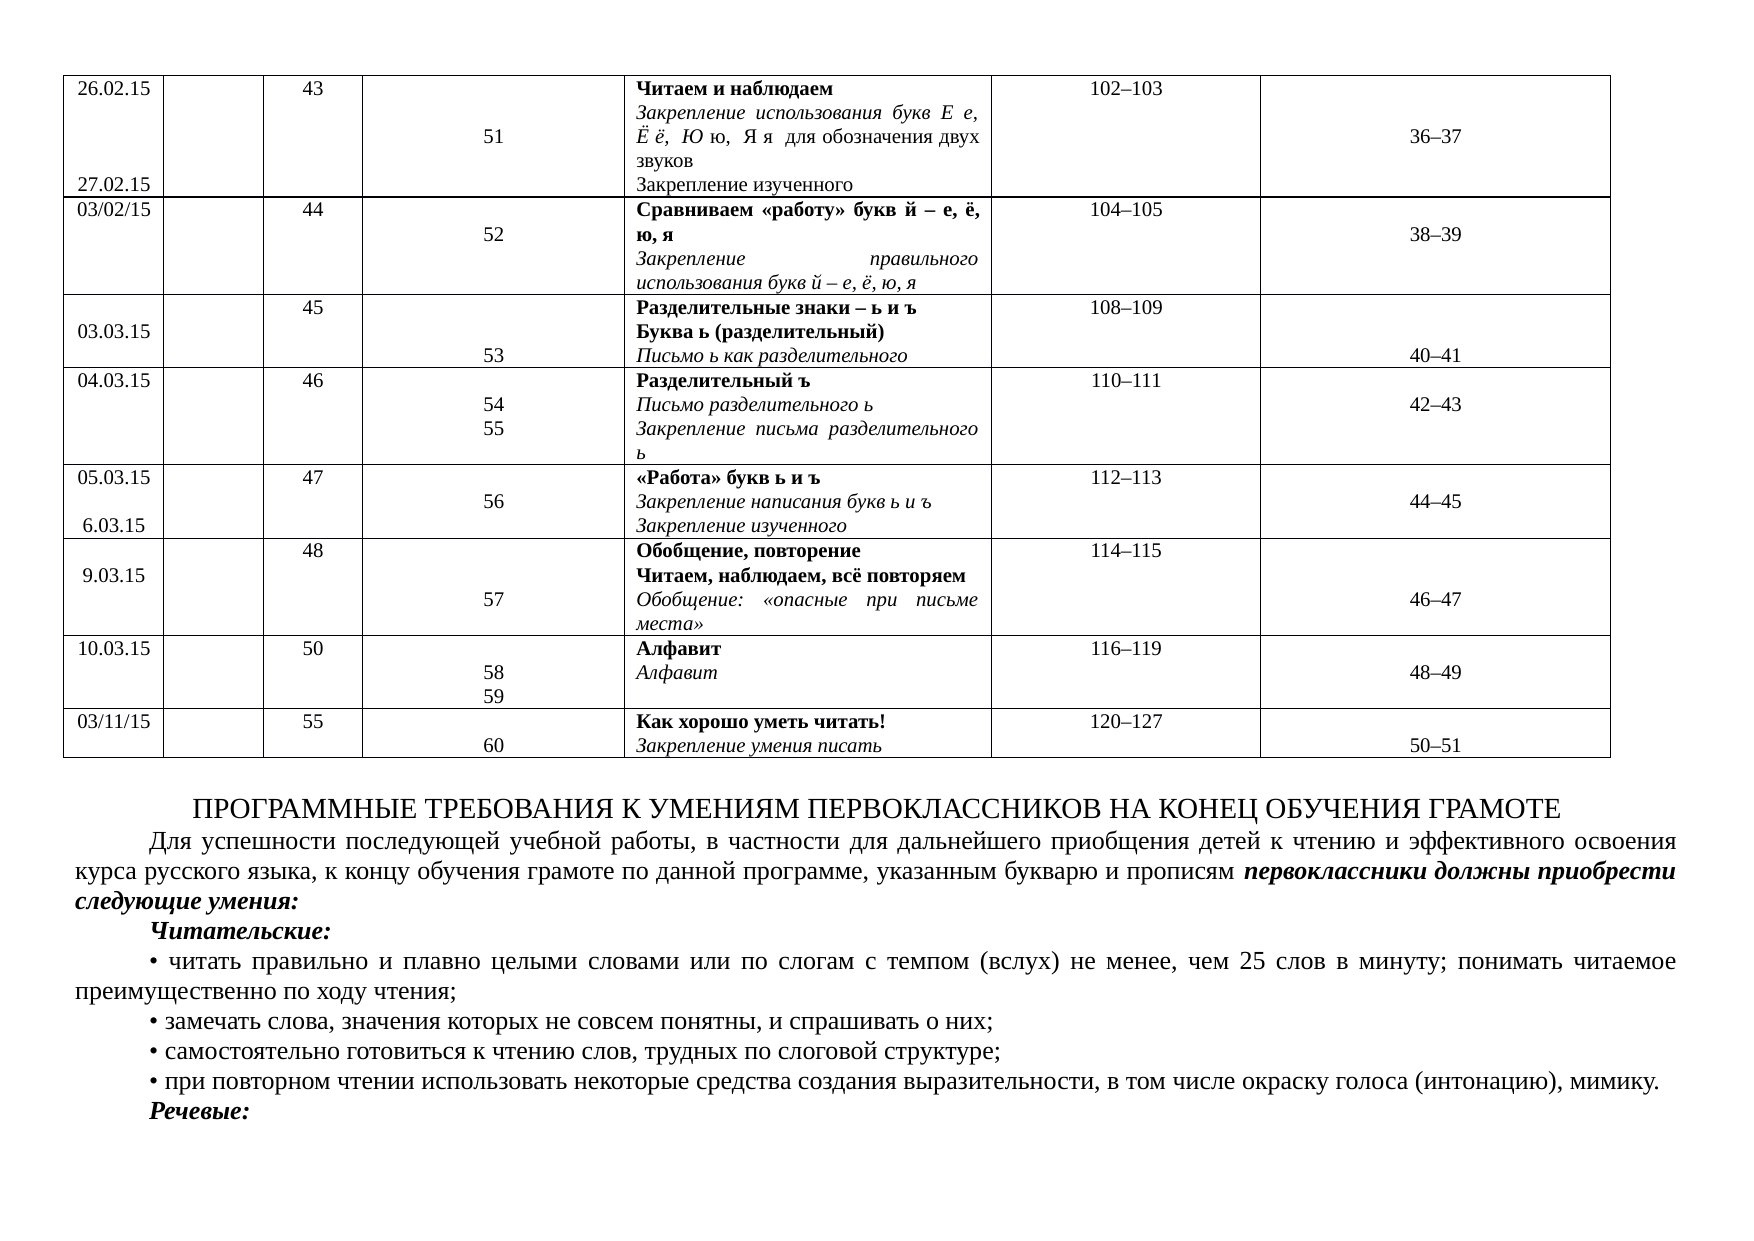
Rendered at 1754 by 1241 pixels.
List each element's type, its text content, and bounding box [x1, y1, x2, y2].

table_cell 40–41 [1261, 295, 1610, 367]
table_cell 45 [264, 295, 362, 367]
table_cell Разделительные знаки – ь и ъ Буква ь (разделительный) Письмо ь как разделительного [625, 295, 991, 367]
table_cell 26.02.15 27.02.15 [64, 76, 163, 196]
table_cell 114–115 [992, 539, 1260, 635]
text • замечать слова, значения которых не совсем понятны, и спрашивать о них; [75, 1005, 1679, 1035]
table_cell 58 59 [363, 636, 624, 708]
table_cell 55 [264, 709, 362, 757]
table_cell 44 [264, 198, 362, 294]
table_cell 11.03.15 [64, 709, 163, 757]
table_cell [164, 709, 263, 757]
text • при повторном чтении использовать некоторые средства создания выразительности, в том числе окраску голоса (интонацию), мимику. [75, 1065, 1679, 1095]
table_cell 03.03.15 [64, 295, 163, 367]
table_cell Как хорошо уметь читать! Закрепление умения писать [625, 709, 991, 757]
table_cell 120–127 [992, 709, 1260, 757]
table_cell 116–119 [992, 636, 1260, 708]
table_cell 112–113 [992, 465, 1260, 537]
table_cell 51 [363, 76, 624, 196]
table_cell 48 [264, 539, 362, 635]
table_cell 110–111 [992, 368, 1260, 464]
table_cell [164, 76, 263, 196]
table_cell Алфавит Алфавит [625, 636, 991, 708]
table_cell 36–37 [1261, 76, 1610, 196]
table_cell [164, 636, 263, 708]
table_cell 9.03.15 [64, 539, 163, 635]
table_cell 38–39 [1261, 198, 1610, 294]
text • самостоятельно готовиться к чтению слов, трудных по слоговой структуре; [75, 1035, 1679, 1065]
table_cell 50 [264, 636, 362, 708]
text Речевые: [75, 1095, 1679, 1125]
table_cell 02.03.15 [64, 198, 163, 294]
table_cell 108–109 [992, 295, 1260, 367]
table_cell 44–45 [1261, 465, 1610, 537]
table_cell 05.03.15 6.03.15 [64, 465, 163, 537]
table_cell 53 [363, 295, 624, 367]
table_cell 46 [264, 368, 362, 464]
table_cell 04.03.15 [64, 368, 163, 464]
table_cell 10.03.15 [64, 636, 163, 708]
table_cell 47 [264, 465, 362, 537]
table_cell 43 [264, 76, 362, 196]
table_cell 50–51 [1261, 709, 1610, 757]
table_cell 60 [363, 709, 624, 757]
table_cell Сравниваем «работу» букв й – е, ё, ю, я Закрепление правильного использования букв й – е, ё, ю, я [625, 198, 991, 294]
table_cell [164, 198, 263, 294]
table_cell 56 [363, 465, 624, 537]
table_cell 102–103 [992, 76, 1260, 196]
table_cell 52 [363, 198, 624, 294]
text • читать правильно и плавно целыми словами или по слогам с темпом (вслух) не менее, чем 25 слов в минуту; понимать читаемое преимущественно по ходу чтения; [75, 945, 1679, 1005]
table_cell [164, 465, 263, 537]
table_cell 46–47 [1261, 539, 1610, 635]
table_cell [164, 295, 263, 367]
table_cell 104–105 [992, 198, 1260, 294]
table_cell 42–43 [1261, 368, 1610, 464]
table_cell 57 [363, 539, 624, 635]
table_cell 48–49 [1261, 636, 1610, 708]
table_cell Обобщение, повторение Читаем, наблюдаем, всё повторяем Обобщение: «опасные при письме места» [625, 539, 991, 635]
table_cell [164, 539, 263, 635]
text Для успешности последующей учебной работы, в частности для дальнейшего приобщения детей к чтению и эффективного освоения курса русского языка, к концу обучения грамоте по данной программе, указанным букварю и прописям первоклассники должны приобрести следующие умения: [75, 825, 1679, 915]
table_cell Читаем и наблюдаем Закрепление использования букв Е е, Ё ё, Ю ю, Я я для обозначения двух звуков Закрепление изученного [625, 76, 991, 196]
text ПРОГРАММНЫЕ ТРЕБОВАНИЯ К УМЕНИЯМ ПЕРВОКЛАССНИКОВ НА КОНЕЦ ОБУЧЕНИЯ ГРАМОТЕ [75, 792, 1679, 825]
table_cell 54 55 [363, 368, 624, 464]
table_cell [164, 368, 263, 464]
table_cell «Работа» букв ь и ъ Закрепление написания букв ь и ъ Закрепление изученного [625, 465, 991, 537]
table_cell Разделительный ъ Письмо разделительного ь Закрепление письма разделительного ь [625, 368, 991, 464]
text Читательские: [75, 915, 1679, 945]
